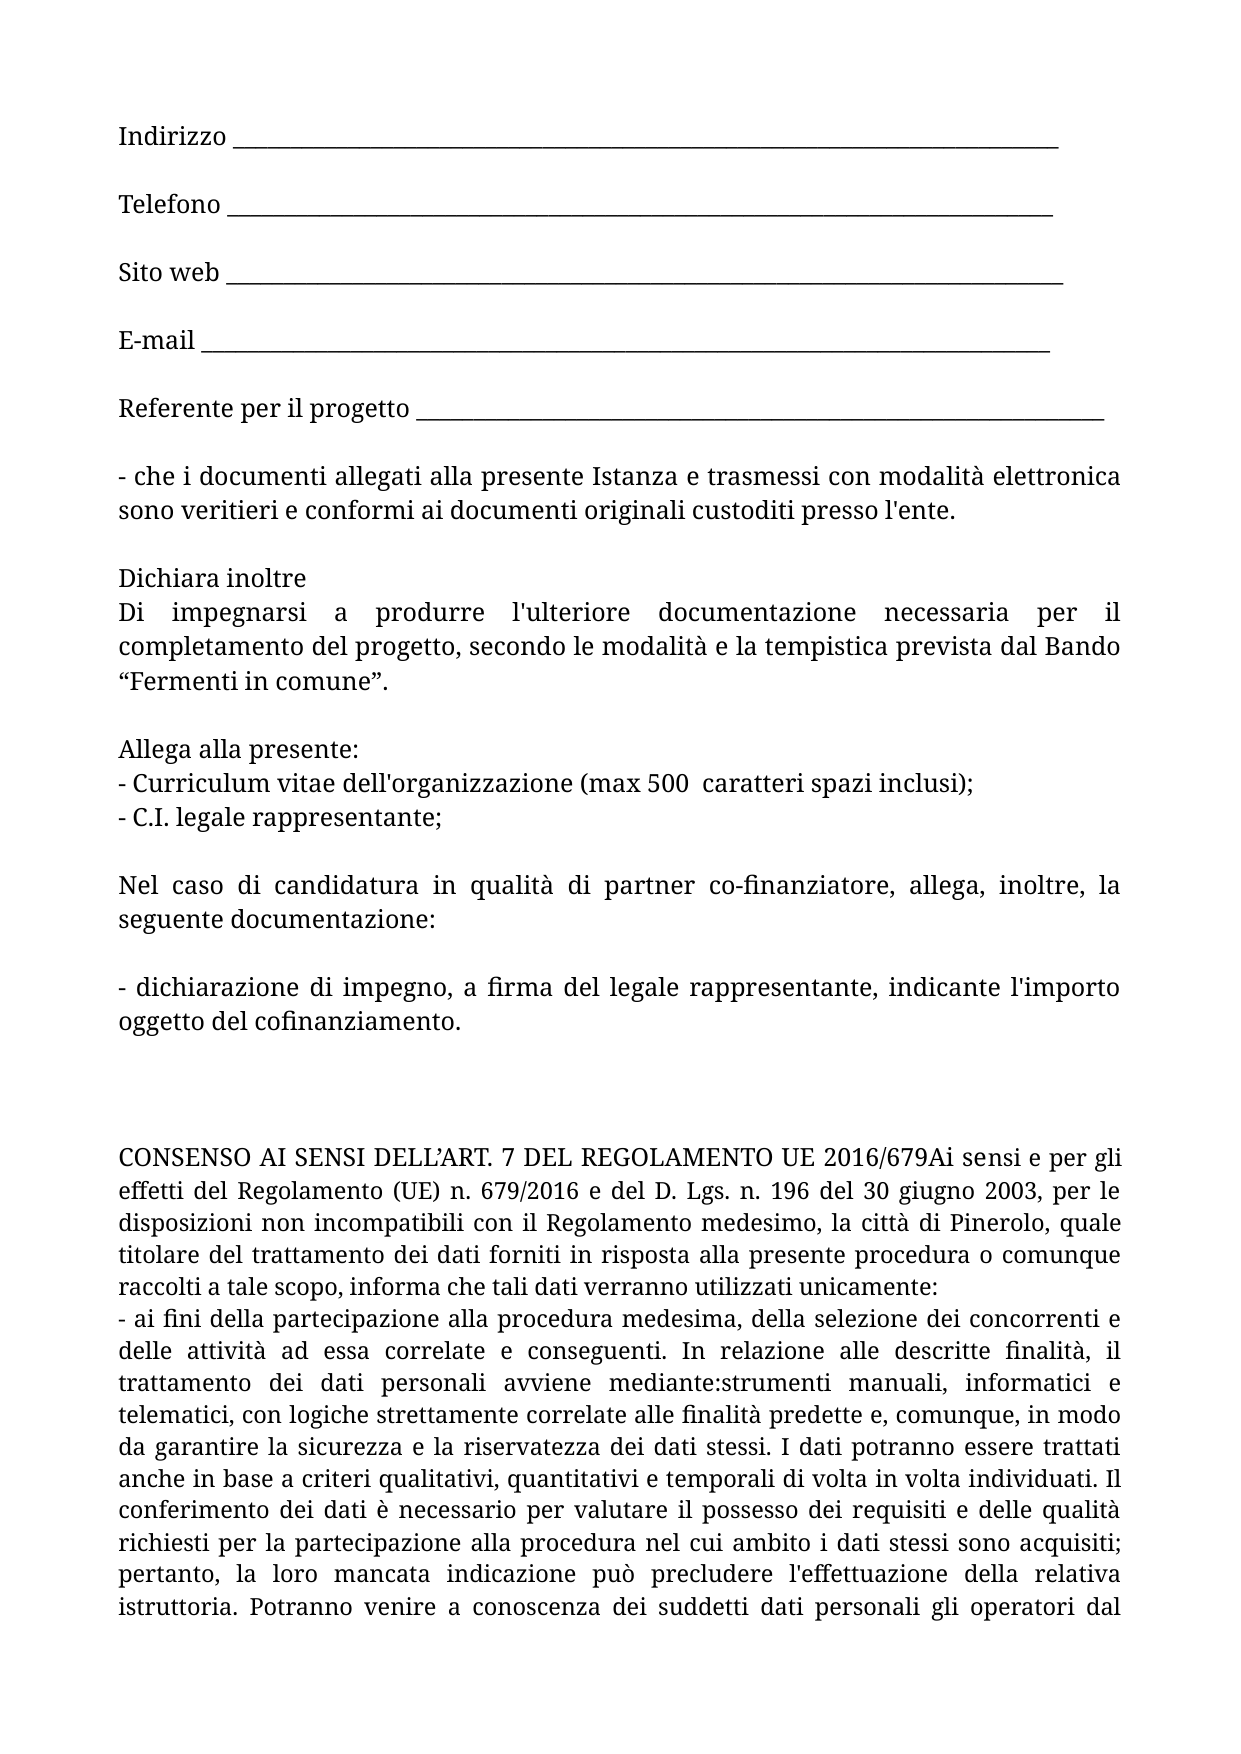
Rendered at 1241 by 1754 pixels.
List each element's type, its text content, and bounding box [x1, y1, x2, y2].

text Sito web _________________________________________________________________________ [118, 254, 1122, 288]
text Telefono ________________________________________________________________________ [118, 186, 1122, 220]
text Di impegnarsi a produrre l'ulteriore documentazione necessaria per il completamento del progetto, secondo le modalità e la tempistica prevista dal Bando “Fermenti in comune”. [118, 595, 1122, 697]
text Indirizzo ________________________________________________________________________ [118, 118, 1122, 152]
text E-mail __________________________________________________________________________ [118, 322, 1122, 357]
text - C.I. legale rappresentante; [118, 799, 1122, 833]
text - ai fini della partecipazione alla procedura medesima, della selezione dei concorrenti e delle attività ad essa correlate e conseguenti. In relazione alle descritte finalità, il trattamento dei dati personali avviene mediante:strumenti manuali, informatici e telematici, con logiche strettamente correlate alle finalità predette e, comunque, in modo da garantire la sicurezza e la riservatezza dei dati stessi. I dati potranno essere trattati anche in base a criteri qualitativi, quantitativi e temporali di volta in volta individuati. Il conferimento dei dati è necessario per valutare il possesso dei requisiti e delle qualità richiesti per la partecipazione alla procedura nel cui ambito i dati stessi sono acquisiti; pertanto, la loro mancata indicazione può precludere l'effettuazione della relativa istruttoria. Potranno venire a conoscenza dei suddetti dati personali gli operatori dal [118, 1302, 1122, 1622]
text - Curriculum vitae dell'organizzazione (max 500 caratteri spazi inclusi); [118, 765, 1122, 799]
text - che i documenti allegati alla presente Istanza e trasmessi con modalità elettronica sono veritieri e conformi ai documenti originali custoditi presso l'ente. [118, 459, 1122, 527]
text CONSENSO AI SENSI DELL’ART. 7 DEL REGOLAMENTO UE 2016/679Ai sensi e per gli effetti del Regolamento (UE) n. 679/2016 e del D. Lgs. n. 196 del 30 giugno 2003, per le disposizioni non incompatibili con il Regolamento medesimo, la città di Pinerolo, quale titolare del trattamento dei dati forniti in risposta alla presente procedura o comunque raccolti a tale scopo, informa che tali dati verranno utilizzati unicamente: [118, 1140, 1122, 1302]
text Nel caso di candidatura in qualità di partner co-finanziatore, allega, inoltre, la seguente documentazione: [118, 867, 1122, 936]
text - dichiarazione di impegno, a firma del legale rappresentante, indicante l'importo oggetto del cofinanziamento. [118, 970, 1122, 1038]
text Referente per il progetto ____________________________________________________________ [118, 391, 1122, 425]
text Dichiara inoltre [118, 561, 1122, 595]
text Allega alla presente: [118, 731, 1122, 765]
